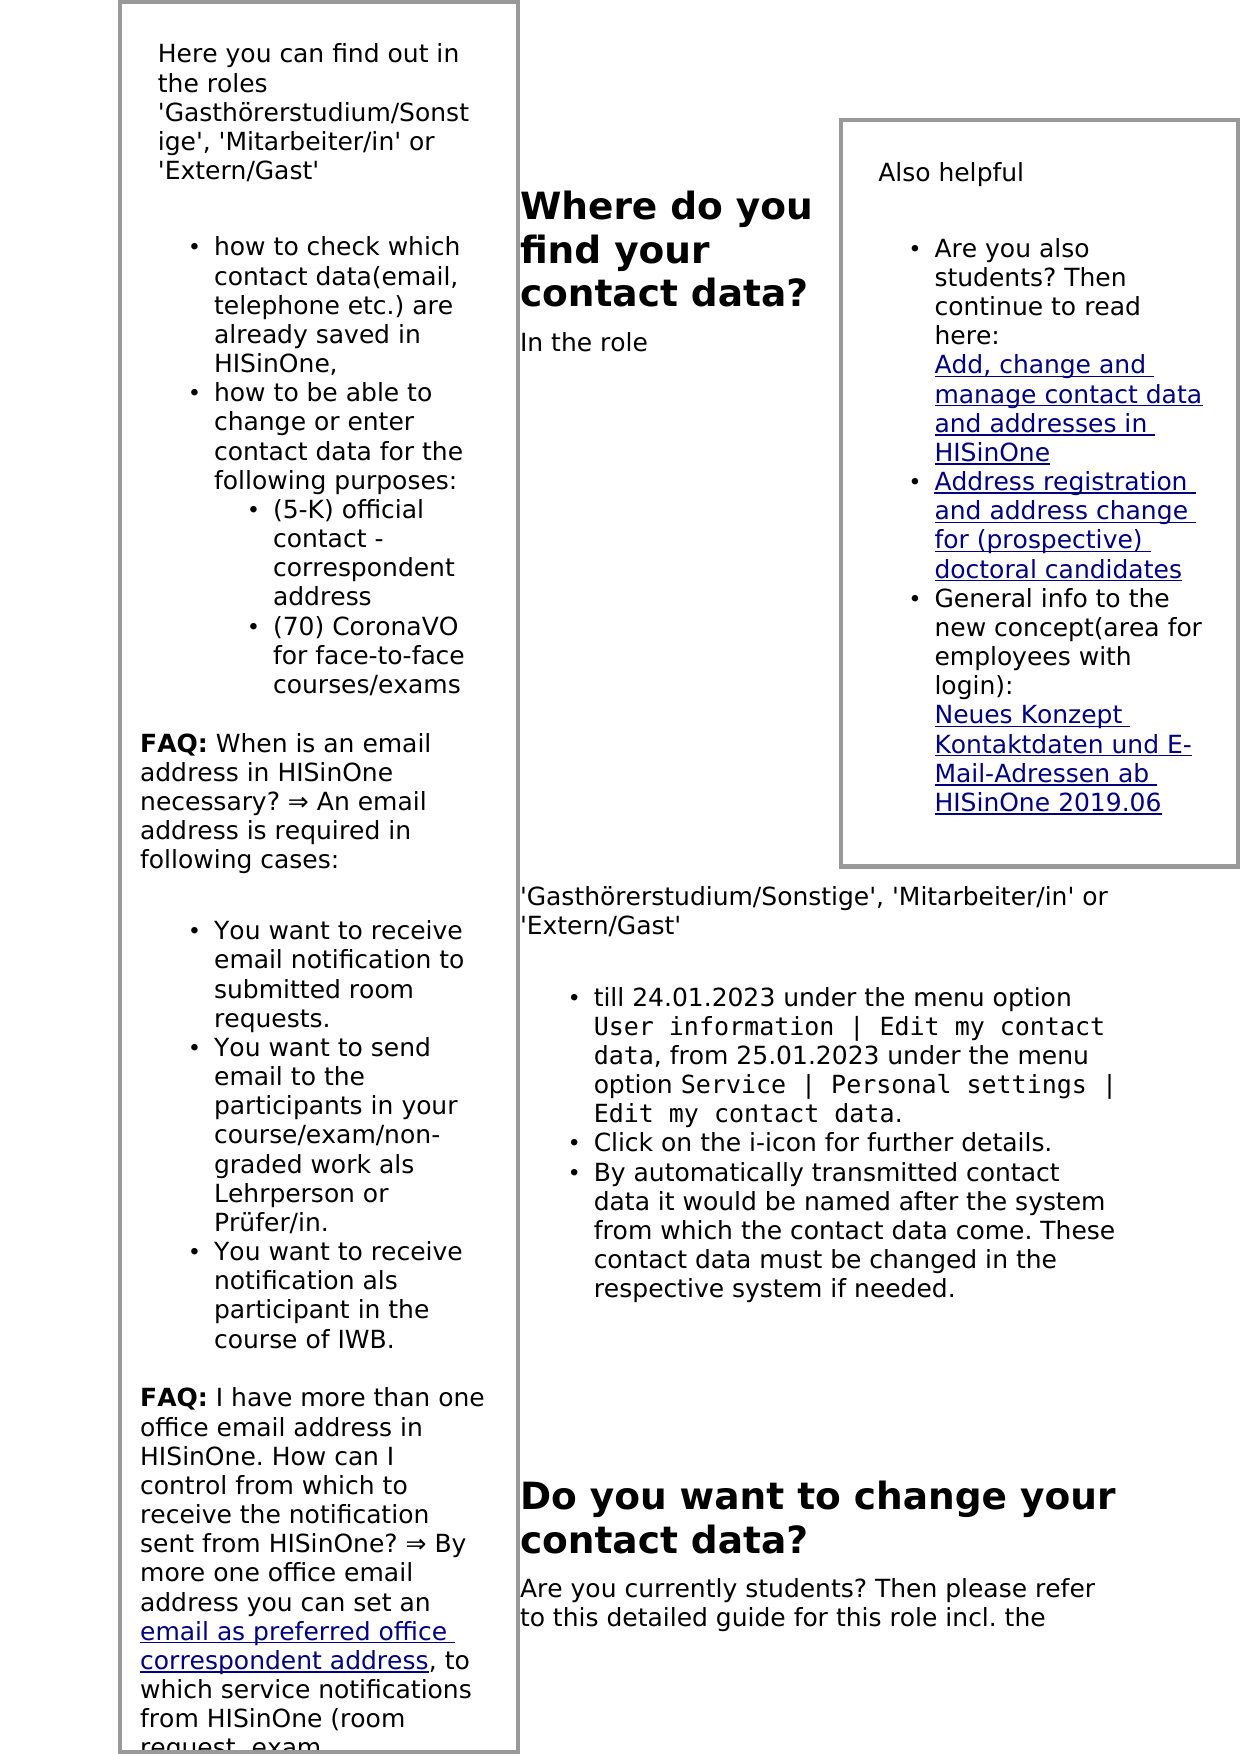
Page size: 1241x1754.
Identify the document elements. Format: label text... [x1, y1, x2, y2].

text In the role 'Gasthörerstudium/Sonstige', 'Mitarbeiter/in' or 'Extern/Gast' [520, 328, 1122, 941]
text Are you currently students? Then please refer to this detailed guide for this role incl. the [520, 1574, 1122, 1633]
table_header Here you can find out in the roles 'Gasthörerstudium/Sonstige', 'Mitarbeiter/in' or 'Extern/Gast' how to check which contact data(email, telephone etc.) are already saved in HISinOne, how to be able to change or enter contact data for the following purposes: (5-K) official contact - correspondent address (70) CoronaVO for face-to-face courses/exams FAQ: When is an email address in HISinOne necessary? ⇒ An email address is required in following cases: You want to receive email notification to submitted room requests. You want to send email to the participants in your course/exam/non-graded work als Lehrperson or Prüfer/in. You want to receive notification als participant in the course of IWB. FAQ: I have more than one office email address in HISinOne. How can I control from which to receive the notification sent from HISinOne? ⇒ By more one office email address you can set an email as preferred office correspondent address, to which service notifications from HISinOne (room request, exam management) are sent. [122, 4, 507, 1750]
list By automatically transmitted contact data it would be named after the system from which the contact data come. These contact data must be changed in the respective system if needed. [520, 1158, 1122, 1420]
subtitle Do you want to change your contact data? [520, 1475, 1122, 1562]
table_header Also helpful Are you also students? Then continue to read here: Add, change and manage contact data and addresses in HISinOne Address registration and address change for (prospective) doctoral candidates General info to the new concept(area for employees with login): Neues Konzept Kontaktdaten und E-Mail-Adressen ab HISinOne 2019.06 [843, 122, 1227, 864]
subtitle Where do you find your contact data? [520, 185, 838, 316]
list till 24.01.2023 under the menu option User information | Edit my contact data, from 25.01.2023 under the menu option Service | Personal settings | Edit my contact data. [520, 983, 1122, 1128]
list Click on the i-icon for further details. [520, 1128, 1122, 1158]
